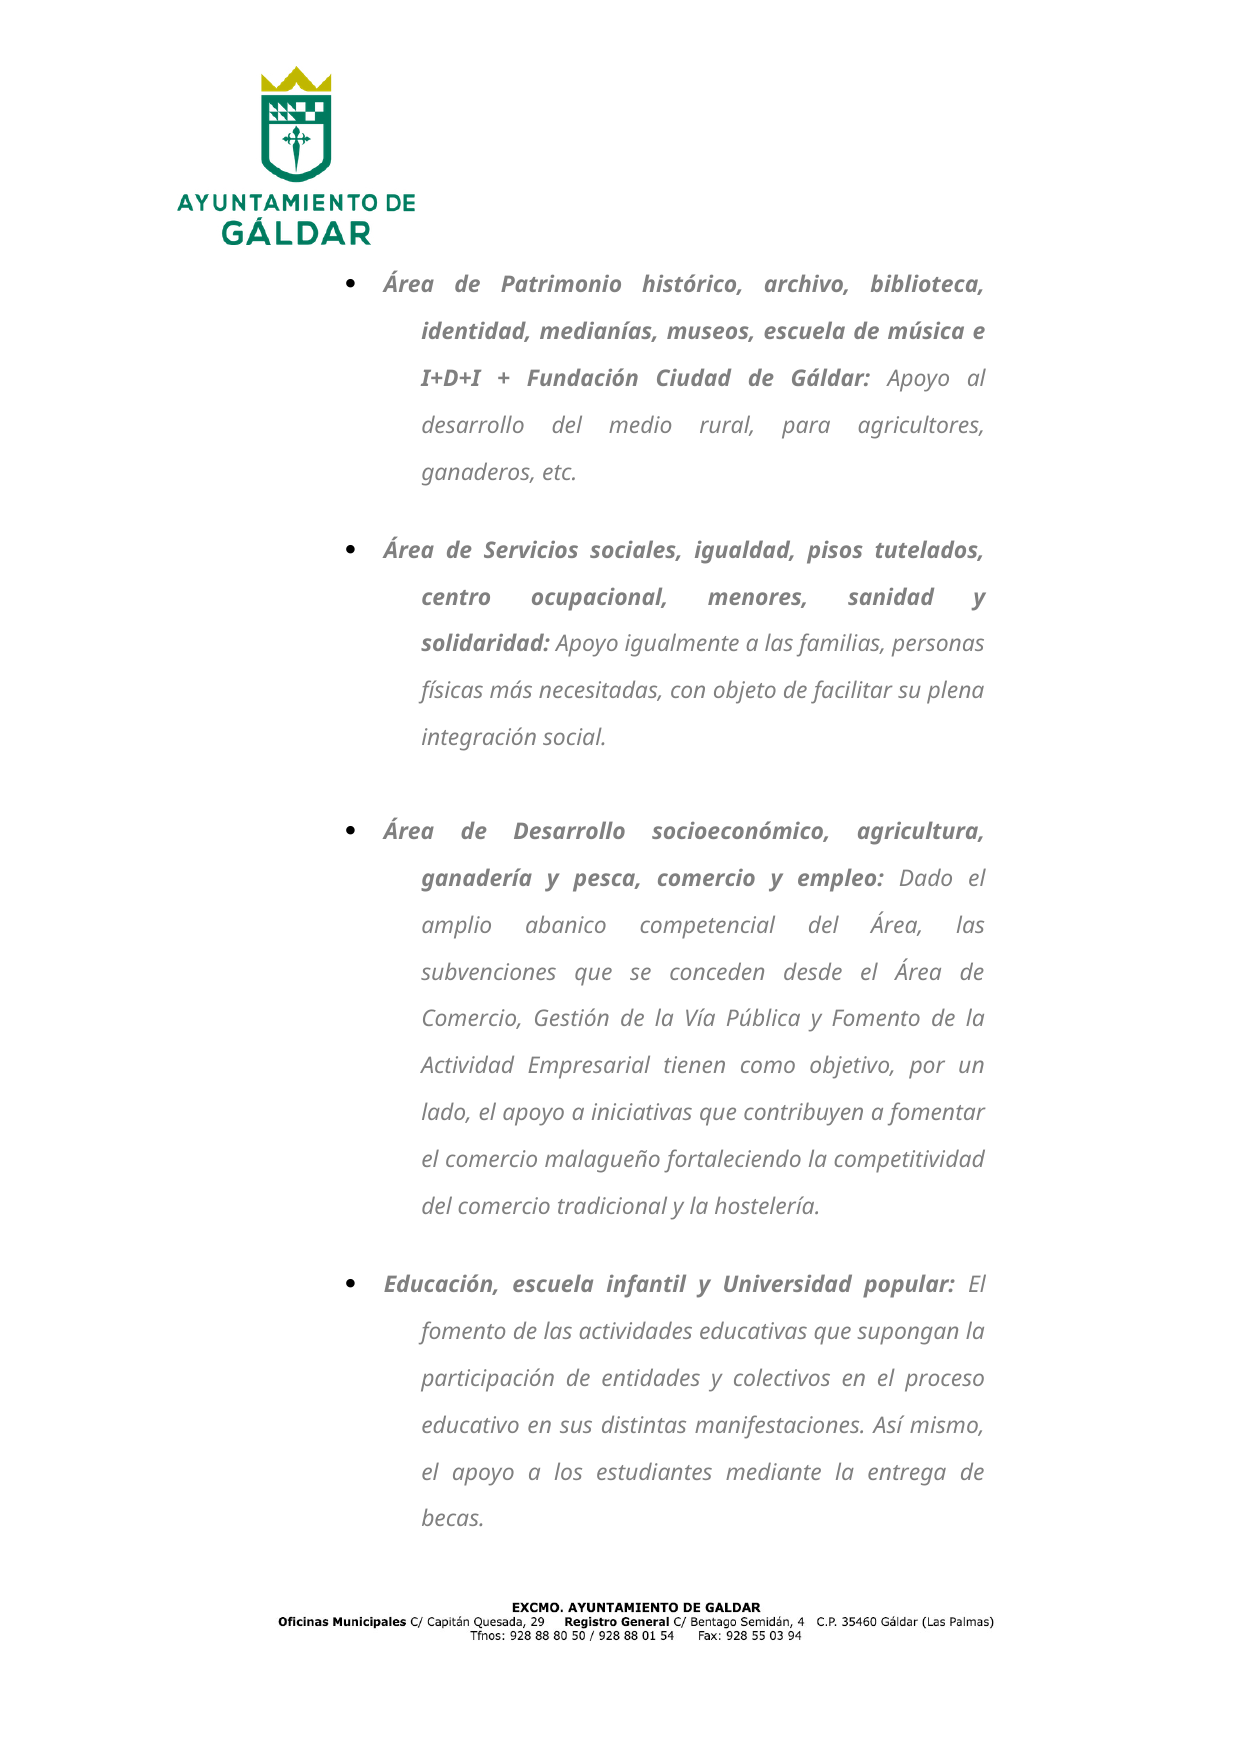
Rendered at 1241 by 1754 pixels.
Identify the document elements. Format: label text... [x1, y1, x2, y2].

list Área de Patrimonio histórico, archivo, biblioteca, identidad, medianías, museos, escuela de música e I+D+I + Fundación Ciudad de Gáldar: Apoyo al desarrollo del medio rural, para agricultores, ganaderos, etc. [346, 268, 988, 487]
list Área de Servicios sociales, igualdad, pisos tutelados, centro ocupacional, menores, sanidad y solidaridad: Apoyo igualmente a las familias, personas físicas más necesitadas, con objeto de facilitar su plena integración social. [346, 533, 988, 752]
list Educación, escuela infantil y Universidad popular: El fomento de las actividades educativas que supongan la participación de entidades y colectivos en el proceso educativo en sus distintas manifestaciones. Así mismo, el apoyo a los estudiantes mediante la entrega de becas. [346, 1268, 988, 1533]
list Área de Desarrollo socioeconómico, agricultura, ganadería y pesca, comercio y empleo: Dado el amplio abanico competencial del Área, las subvenciones que se conceden desde el Área de Comercio, Gestión de la Vía Pública y Fomento de la Actividad Empresarial tienen como objetivo, por un lado, el apoyo a iniciativas que contribuyen a fomentar el comercio malagueño fortaleciendo la competitividad del comercio tradicional y la hostelería. [346, 815, 988, 1221]
